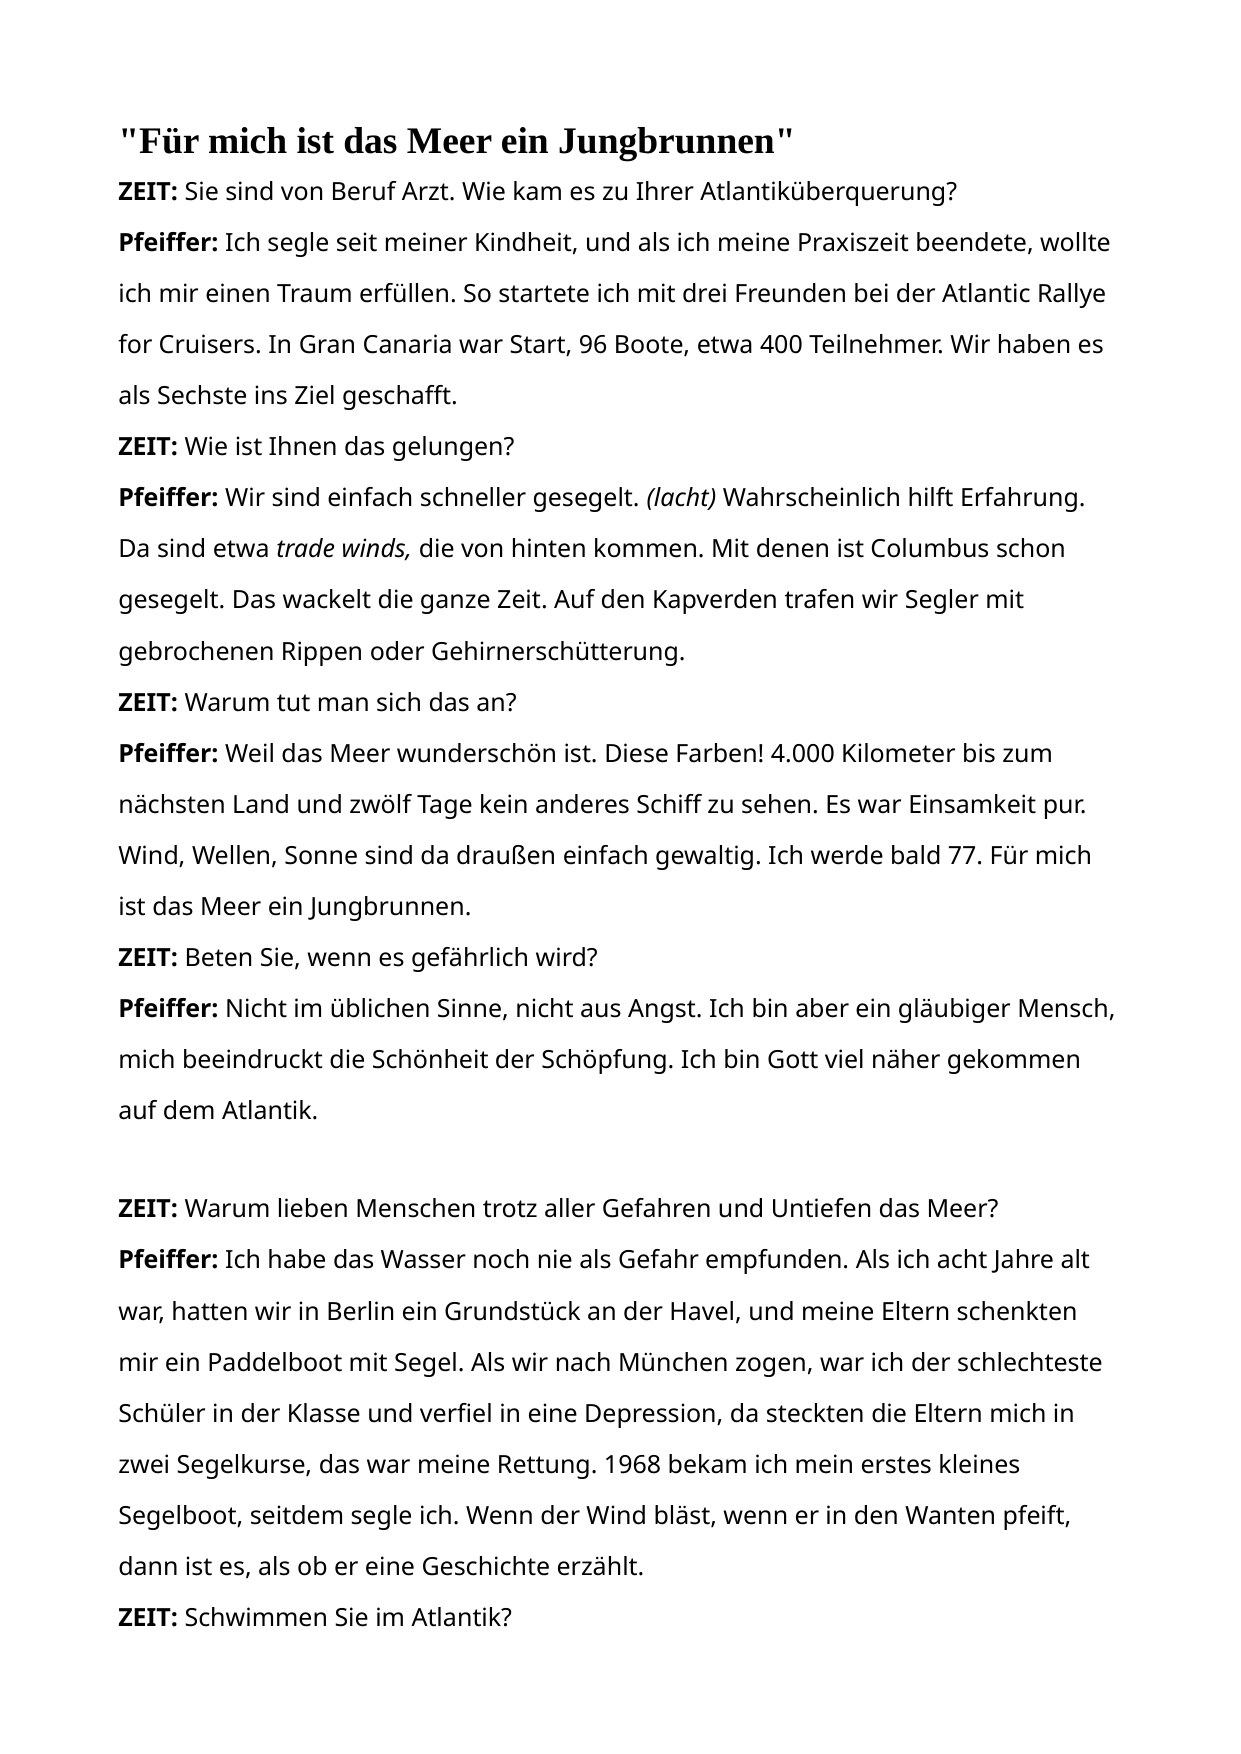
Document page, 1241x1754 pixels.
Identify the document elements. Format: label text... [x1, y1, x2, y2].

subtitle "Für mich ist das Meer ein Jungbrunnen" [118, 118, 1122, 161]
text Pfeiffer: Ich segle seit meiner Kindheit, und als ich meine Praxiszeit beendete, wollte ich mir einen Traum erfüllen. So startete ich mit drei Freunden bei der Atlantic Rallye for Cruisers. In Gran Canaria war Start, 96 Boote, etwa 400 Teilnehmer. Wir haben es als Sechste ins Ziel geschafft. [118, 225, 1122, 412]
text Pfeiffer: Ich habe das Wasser noch nie als Gefahr empfunden. Als ich acht Jahre alt war, hatten wir in Berlin ein Grundstück an der Havel, und meine Eltern schenkten mir ein Paddelboot mit Segel. Als wir nach München zogen, war ich der schlechteste Schüler in der Klasse und verfiel in eine Depression, da steckten die Eltern mich in zwei Segelkurse, das war meine Rettung. 1968 bekam ich mein erstes kleines Segelboot, seitdem segle ich. Wenn der Wind bläst, wenn er in den Wanten pfeift, dann ist es, als ob er eine Geschichte erzählt. [118, 1242, 1122, 1582]
text Pfeiffer: Nicht im üblichen Sinne, nicht aus Angst. Ich bin aber ein gläubiger Mensch, mich beeindruckt die Schönheit der Schöpfung. Ich bin Gott viel näher gekommen auf dem Atlantik. [118, 990, 1122, 1127]
text ZEIT: Warum tut man sich das an? [118, 684, 1122, 718]
text ZEIT: Beten Sie, wenn es gefährlich wird? [118, 939, 1122, 973]
text Pfeiffer: Wir sind einfach schneller gesegelt. (lacht) Wahrscheinlich hilft Erfahrung. Da sind etwa trade winds, die von hinten kommen. Mit denen ist Columbus schon gesegelt. Das wackelt die ganze Zeit. Auf den Kapverden trafen wir Segler mit gebrochenen Rippen oder Gehirnerschütterung. [118, 480, 1122, 667]
text ZEIT: Wie ist Ihnen das gelungen? [118, 429, 1122, 463]
text Pfeiffer: Weil das Meer wunderschön ist. Diese Farben! 4.000 Kilometer bis zum nächsten Land und zwölf Tage kein anderes Schiff zu sehen. Es war Einsamkeit pur. Wind, Wellen, Sonne sind da draußen einfach gewaltig. Ich werde bald 77. Für mich ist das Meer ein Jungbrunnen. [118, 735, 1122, 922]
text ZEIT: Schwimmen Sie im Atlantik? [118, 1599, 1122, 1633]
text ZEIT: Sie sind von Beruf Arzt. Wie kam es zu Ihrer Atlantiküberquerung? [118, 174, 1122, 208]
text ZEIT: Warum lieben Menschen trotz aller Gefahren und Untiefen das Meer? [118, 1191, 1122, 1225]
